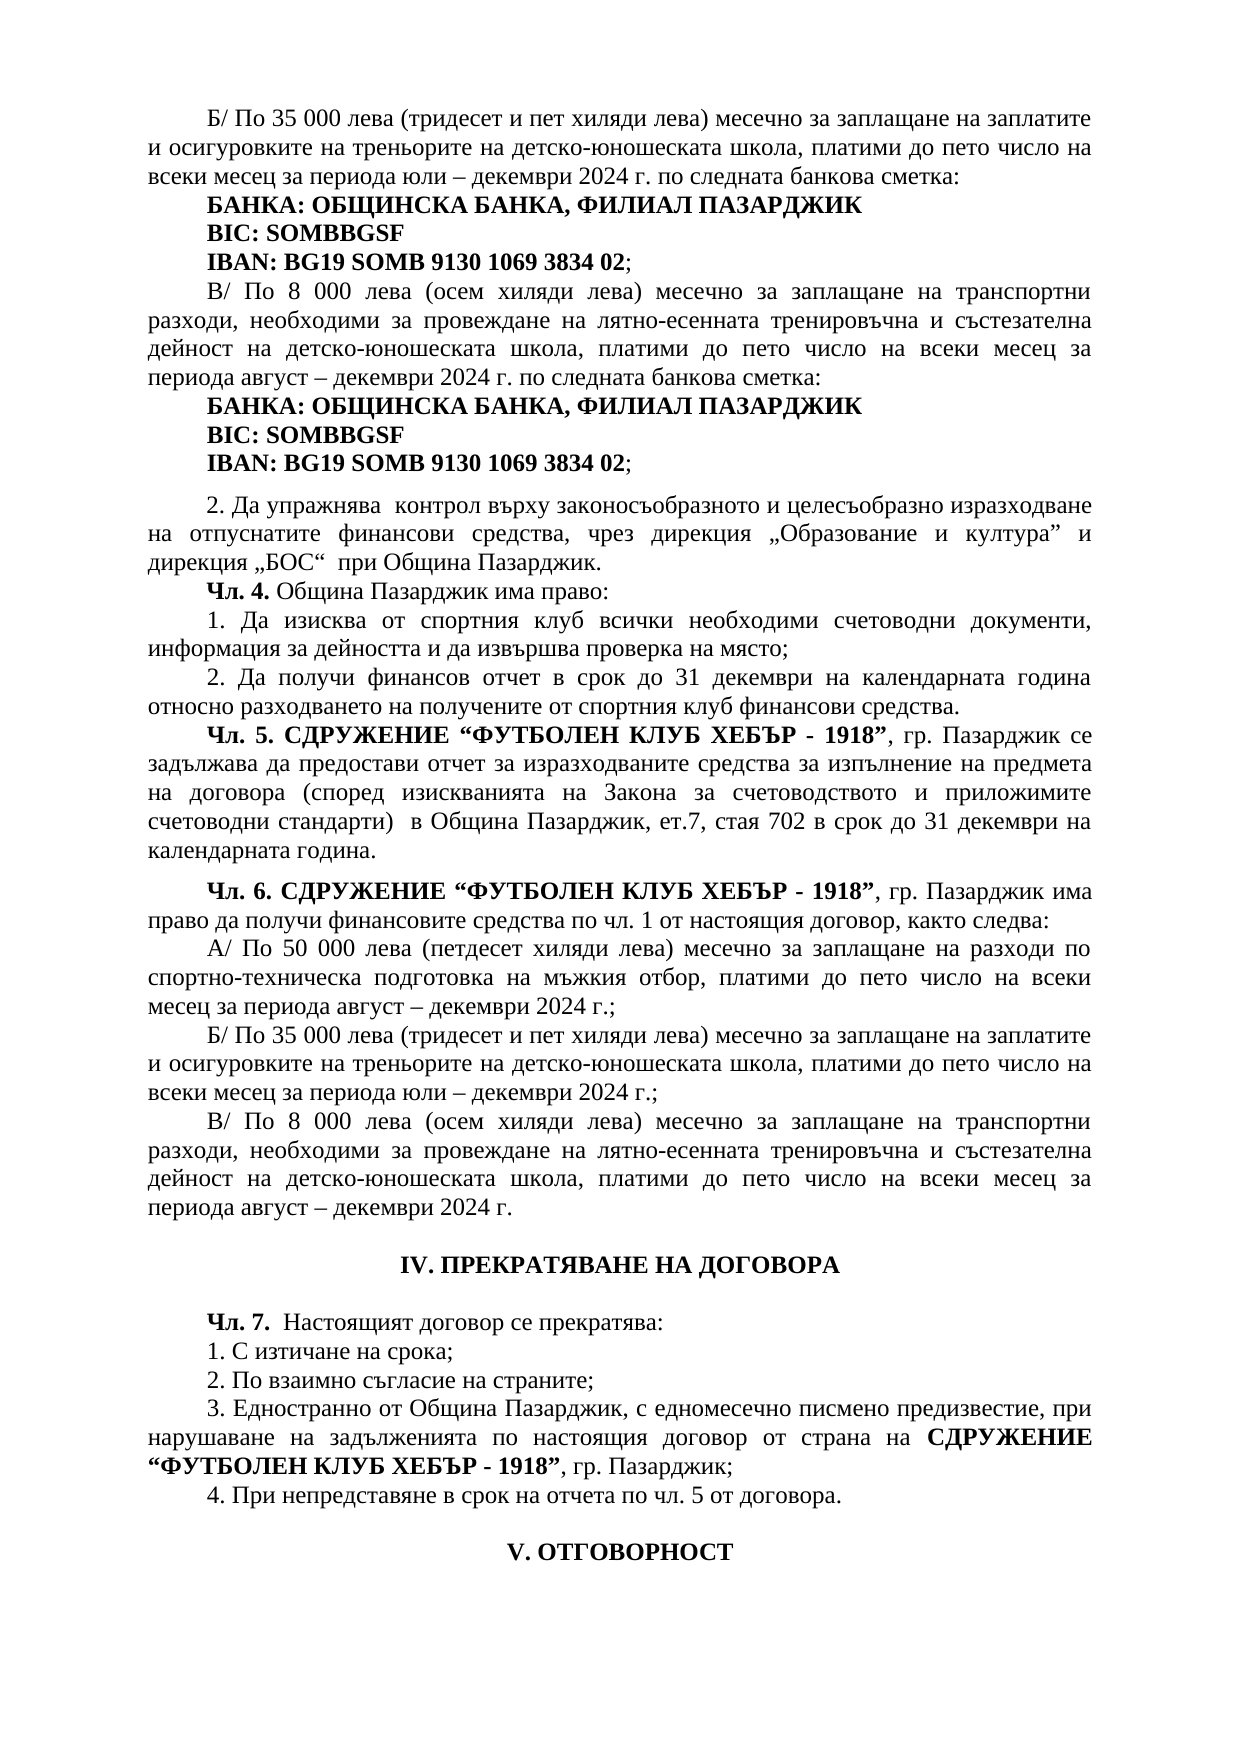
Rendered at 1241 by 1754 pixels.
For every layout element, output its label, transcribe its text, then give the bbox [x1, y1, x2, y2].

text IBAN: BG19 SOMB 9130 1069 3834 02; [148, 448, 1093, 477]
text Чл. 5. СДРУЖЕНИЕ “ФУТБОЛЕН КЛУБ ХЕБЪР - 1918”, гр. Пазарджик се задължава да предостави отчет за изразходваните средства за изпълнение на предмета на договора (според изискванията на Закона за счетоводството и приложимите счетоводни стандарти) в Община Пазарджик, ет.7, стая 702 в срок до 31 декември на календарната година. [148, 720, 1093, 863]
text БАНКА: ОБЩИНСКА БАНКА, ФИЛИАЛ ПАЗАРДЖИК [148, 391, 1093, 420]
subtitle Чл. 7. Настоящият договор се прекратява: [148, 1307, 1093, 1336]
text V. ОТГОВОРНОСТ [148, 1537, 1093, 1566]
text BIC: SOMBBGSF [148, 218, 1093, 247]
text 1. Да изисква от спортния клуб всички необходими счетоводни документи, информация за дейността и да извършва проверка на място; [148, 605, 1093, 662]
text IBAN: BG19 SOMB 9130 1069 3834 02; [148, 247, 1093, 276]
text 4. При непредставяне в срок на отчета по чл. 5 от договора. [148, 1480, 1093, 1508]
text 2. Да получи финансов отчет в срок до 31 декември на календарната година относно разходването на получените от спортния клуб финансови средства. [148, 662, 1093, 720]
text 2. Да упражнява контрол върху законосъобразното и целесъобразно изразходване на отпуснатите финансови средства, чрез дирекция „Образование и култура” и дирекция „БОС“ при Община Пазарджик. [148, 490, 1093, 576]
text Б/ По 35 000 лева (тридесет и пет хиляди лева) месечно за заплащане на заплатите и осигуровките на треньорите на детско-юношеската школа, платими до пето число на всеки месец за периода юли – декември 2024 г.; [148, 1020, 1093, 1106]
text БАНКА: ОБЩИНСКА БАНКА, ФИЛИАЛ ПАЗАРДЖИК [148, 190, 1093, 218]
subtitle IV. ПРЕКРАТЯВАНЕ НА ДОГОВОРА [148, 1250, 1093, 1278]
text 2. По взаимно съгласие на страните; [148, 1365, 1093, 1393]
text А/ По 50 000 лева (петдесет хиляди лева) месечно за заплащане на разходи по спортно-техническа подготовка на мъжкия отбор, платими до пето число на всеки месец за периода август – декември 2024 г.; [148, 933, 1093, 1020]
text BIC: SOMBBGSF [148, 420, 1093, 448]
text В/ По 8 000 лева (осем хиляди лева) месечно за заплащане на транспортни разходи, необходими за провеждане на лятно-есенната тренировъчна и състезателна дейност на детско-юношеската школа, платими до пето число на всеки месец за периода август – декември 2024 г. по следната банкова сметка: [148, 276, 1093, 391]
text Б/ По 35 000 лева (тридесет и пет хиляди лева) месечно за заплащане на заплатите и осигуровките на треньорите на детско-юношеската школа, платими до пето число на всеки месец за периода юли – декември 2024 г. по следната банкова сметка: [148, 103, 1093, 190]
subtitle 1. С изтичане на срока; [148, 1336, 1093, 1365]
text 3. Едностранно от Община Пазарджик, с едномесечно писмено предизвестие, при нарушаване на задълженията по настоящия договор от страна на СДРУЖЕНИЕ “ФУТБОЛЕН КЛУБ ХЕБЪР - 1918”, гр. Пазарджик; [148, 1393, 1093, 1480]
text Чл. 4. Община Пазарджик има право: [148, 576, 1093, 605]
text В/ По 8 000 лева (осем хиляди лева) месечно за заплащане на транспортни разходи, необходими за провеждане на лятно-есенната тренировъчна и състезателна дейност на детско-юношеската школа, платими до пето число на всеки месец за периода август – декември 2024 г. [148, 1106, 1093, 1221]
text Чл. 6. СДРУЖЕНИЕ “ФУТБОЛЕН КЛУБ ХЕБЪР - 1918”, гр. Пазарджик има право да получи финансовите средства по чл. 1 от настоящия договор, както следва: [148, 876, 1093, 933]
